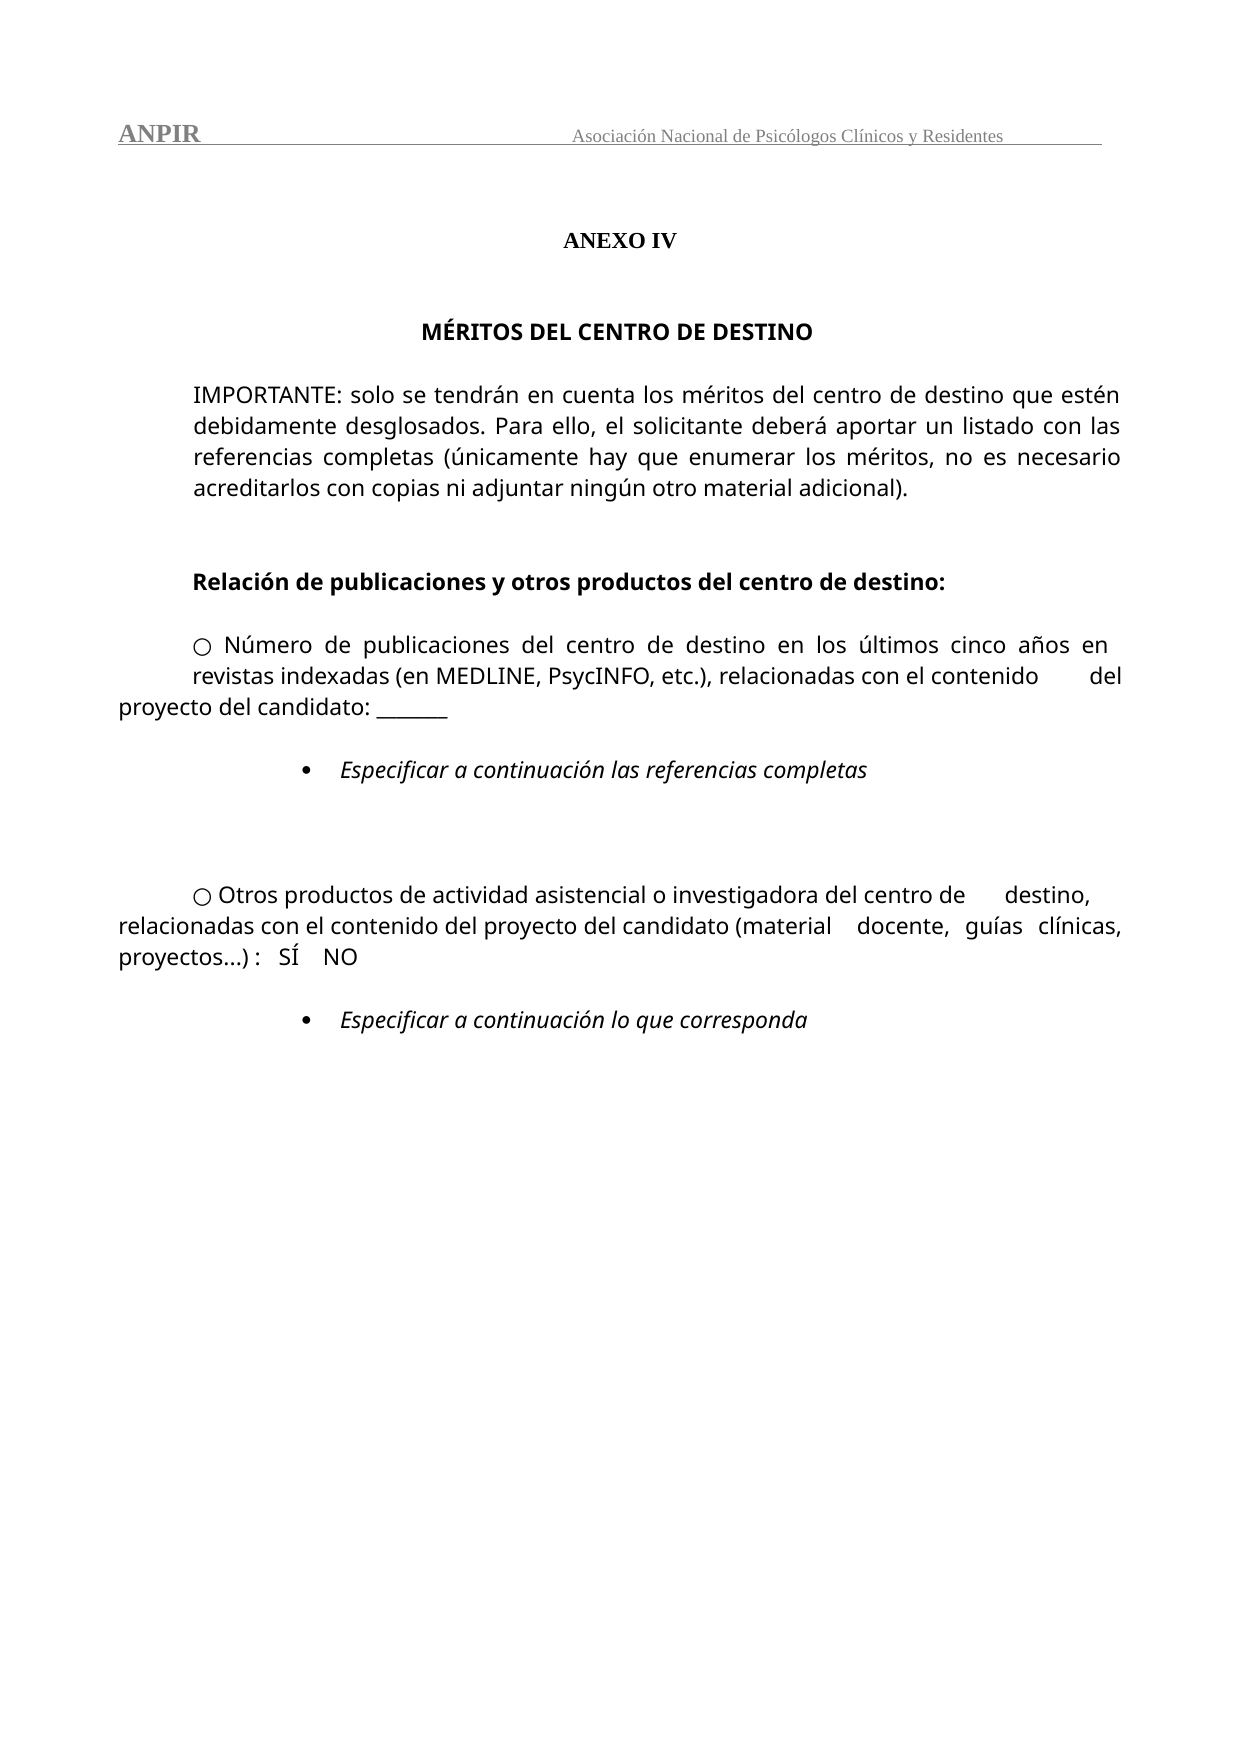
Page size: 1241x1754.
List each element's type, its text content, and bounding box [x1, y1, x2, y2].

text ANPIR Asociación Nacional de Psicólogos Clínicos y Residentes [118, 118, 1122, 148]
list Especificar a continuación las referencias completas [302, 753, 1122, 785]
text MÉRITOS DEL CENTRO DE DESTINO [118, 316, 1122, 347]
text ○ Otros productos de actividad asistencial o investigadora del centro de destino, relacionadas con el contenido del proyecto del candidato (material docente, guías clínicas, proyectos...) : SÍ NO [118, 878, 1122, 972]
list Especificar a continuación lo que corresponda [302, 1003, 1122, 1035]
text ○ Número de publicaciones del centro de destino en los últimos cinco años en revistas indexadas (en MEDLINE, PsycINFO, etc.), relacionadas con el contenido del proyecto del candidato: _______ [118, 628, 1122, 722]
text ANEXO IV [118, 227, 1122, 253]
text IMPORTANTE: solo se tendrán en cuenta los méritos del centro de destino que estén debidamente desglosados. Para ello, el solicitante deberá aportar un listado con las referencias completas (únicamente hay que enumerar los méritos, no es necesario acreditarlos con copias ni adjuntar ningún otro material adicional). [193, 378, 1122, 503]
text Relación de publicaciones y otros productos del centro de destino: [118, 566, 1122, 597]
